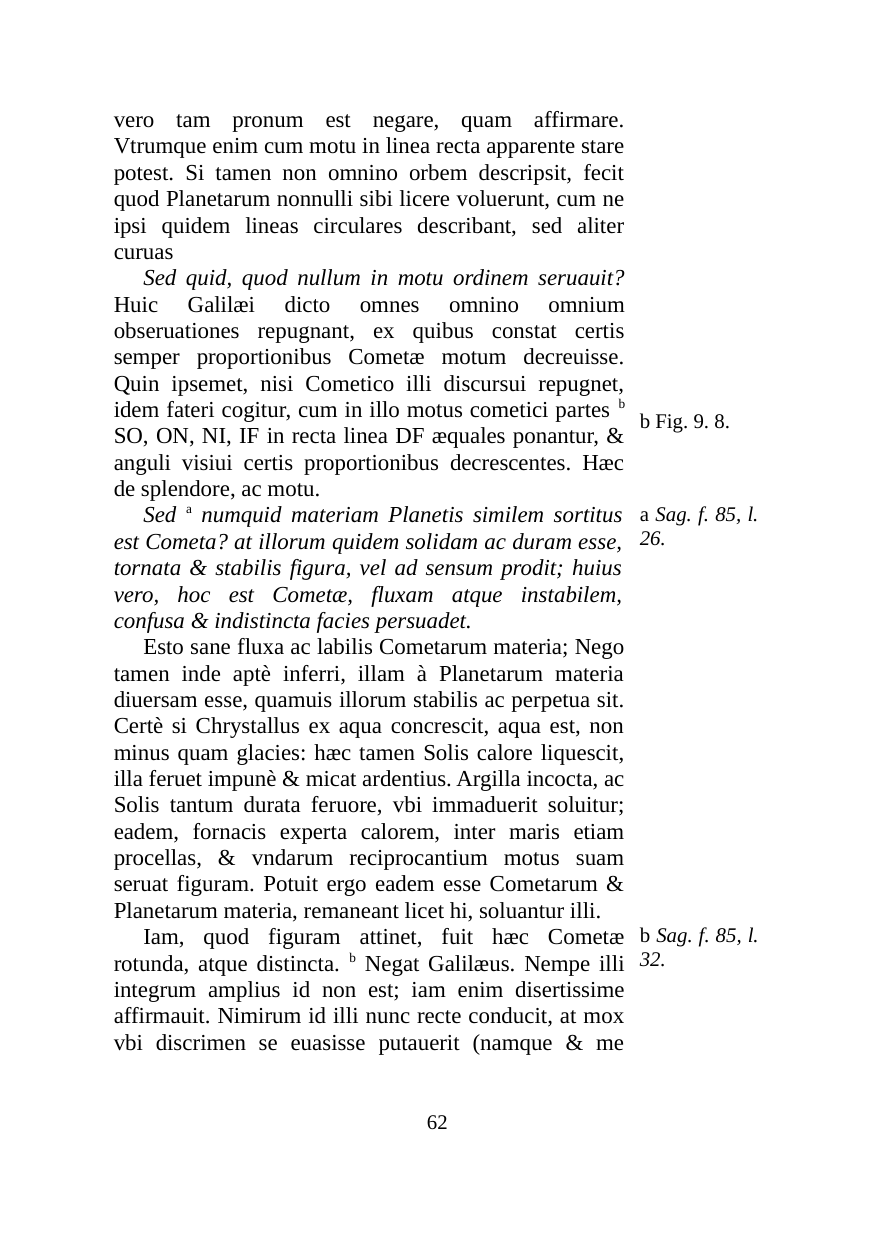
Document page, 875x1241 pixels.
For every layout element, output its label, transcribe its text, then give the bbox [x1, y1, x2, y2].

table_cell a Sag. f. 85, l. 26. [632, 502, 768, 633]
table_cell [632, 633, 768, 923]
table_cell Iam, quod figuram attinet, fuit hæc Cometæ rotunda, atque distincta. b Negat Galilæus. Nempe illi integrum amplius id non est; iam enim disertissime affirmauit. Nimirum id illi nunc recte conducit, at mox vbi discrimen se euasisse putauerit (namque & me iuuat vaticinari), disertissimè id concedet. Atque vt vaticinium euadat illustrius, locum, pagellam, ac lineam, verba etiam ipsa, præsignabo: c Ma si può ragioneuolmente creder che la Cometa sia vn simulacro intero, e non mutilato e tronco (Solis scilicet); che cosi ne persuade la sua figura regolata, e con bella simmetria disegnata. Si ergo Cometa fida atque integra Solis imago est, cum & cincinnatus sit Sol, erit & Cometa crinibus quidem longioribus ornatus, tornato tamen capite ac rotundo. [106, 923, 632, 1068]
table_cell b Fig. 9. 8. [632, 264, 768, 502]
table_cell [632, 106, 768, 264]
table_cell b Sag. f. 85, l. 32. [632, 923, 768, 1068]
